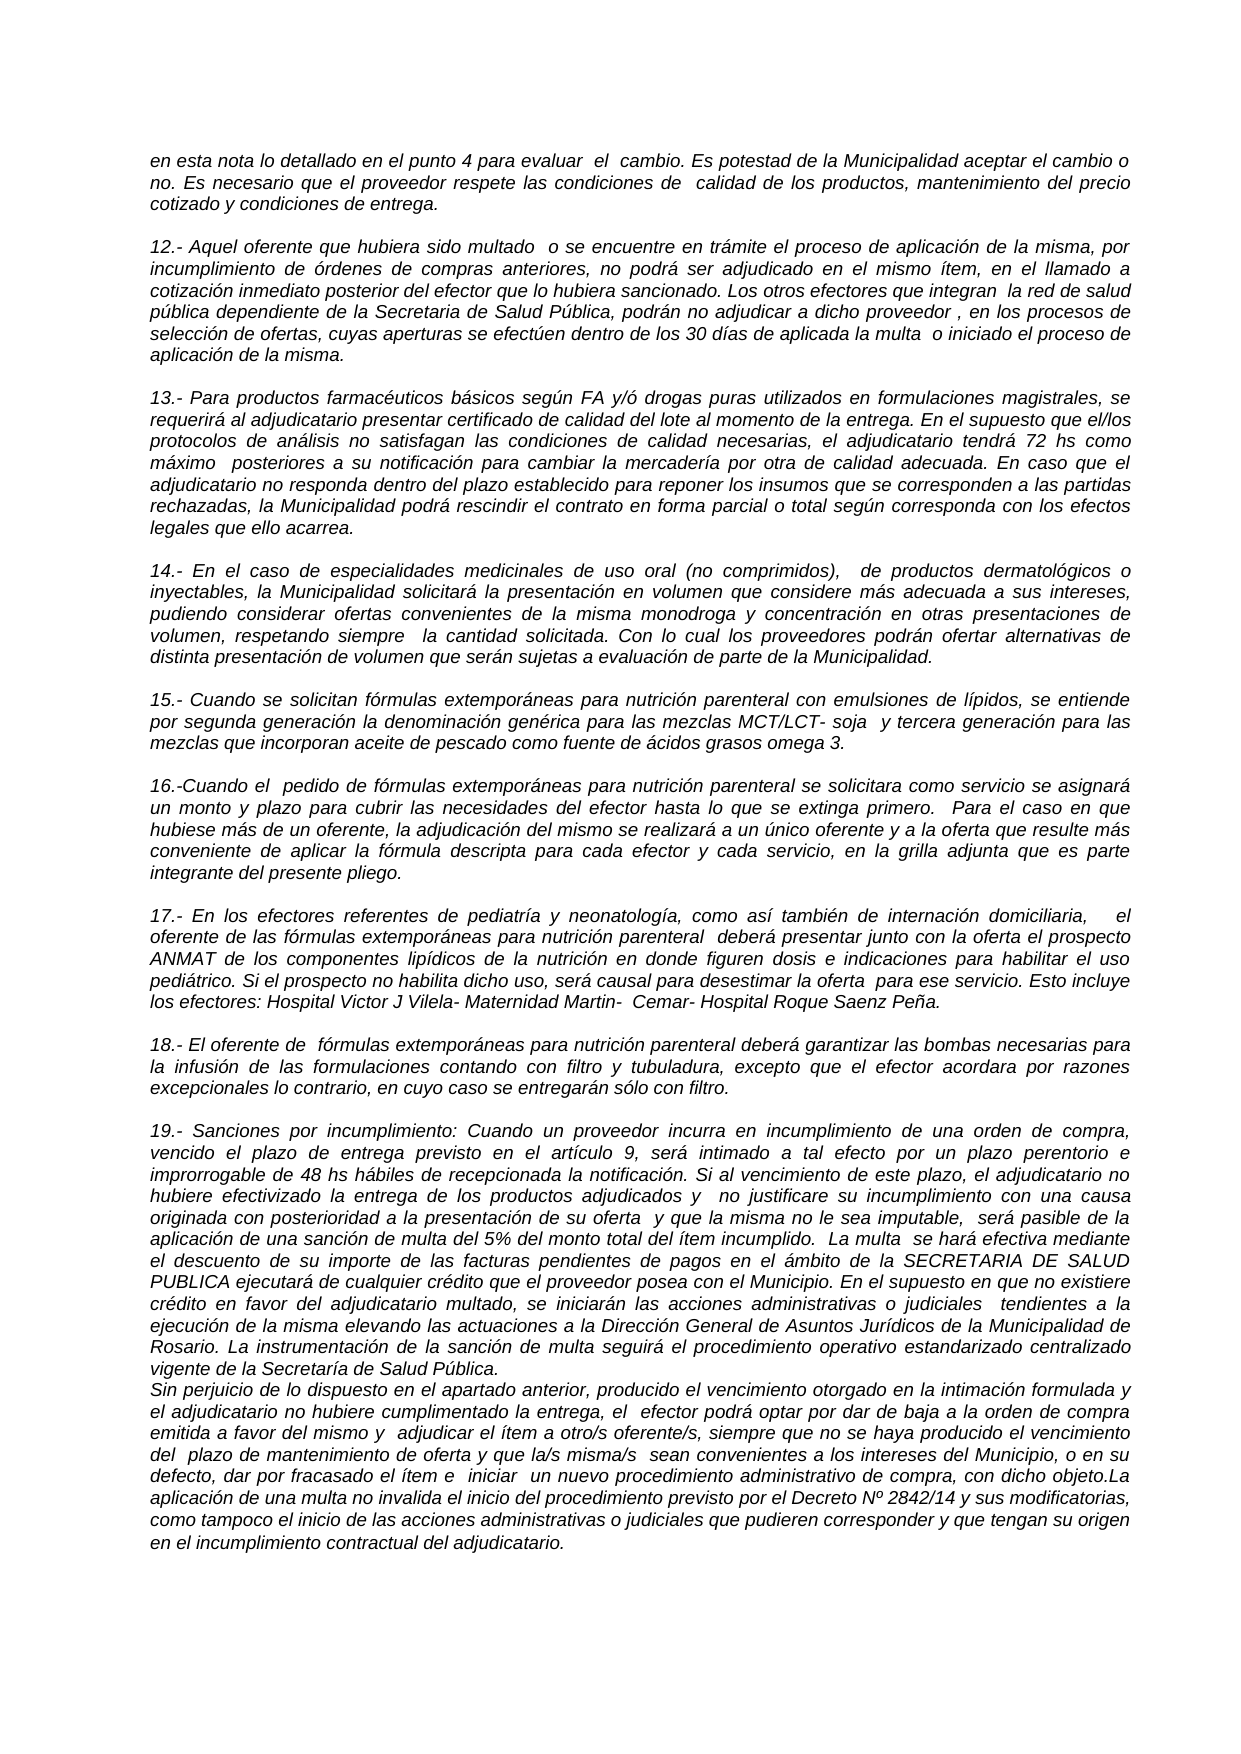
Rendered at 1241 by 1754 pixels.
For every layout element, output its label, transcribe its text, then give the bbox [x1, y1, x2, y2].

text 14.- En el caso de especialidades medicinales de uso oral (no comprimidos), de productos dermatológicos o inyectables, la Municipalidad solicitará la presentación en volumen que considere más adecuada a sus intereses, pudiendo considerar ofertas convenientes de la misma monodroga y concentración en otras presentaciones de volumen, respetando siempre la cantidad solicitada. Con lo cual los proveedores podrán ofertar alternativas de distinta presentación de volumen que serán sujetas a evaluación de parte de la Municipalidad. [150, 560, 1132, 667]
text 15.- Cuando se solicitan fórmulas extemporáneas para nutrición parenteral con emulsiones de lípidos, se entiende por segunda generación la denominación genérica para las mezclas MCT/LCT- soja y tercera generación para las mezclas que incorporan aceite de pescado como fuente de ácidos grasos omega 3. [150, 689, 1132, 754]
text 18.- El oferente de fórmulas extemporáneas para nutrición parenteral deberá garantizar las bombas necesarias para la infusión de las formulaciones contando con filtro y tubuladura, excepto que el efector acordara por razones excepcionales lo contrario, en cuyo caso se entregarán sólo con filtro. [150, 1034, 1132, 1099]
text 12.- Aquel oferente que hubiera sido multado o se encuentre en trámite el proceso de aplicación de la misma, por incumplimiento de órdenes de compras anteriores, no podrá ser adjudicado en el mismo ítem, en el llamado a cotización inmediato posterior del efector que lo hubiera sancionado. Los otros efectores que integran la red de salud pública dependiente de la Secretaria de Salud Pública, podrán no adjudicar a dicho proveedor , en los procesos de selección de ofertas, cuyas aperturas se efectúen dentro de los 30 días de aplicada la multa o iniciado el proceso de aplicación de la misma. [150, 236, 1132, 366]
text Sin perjuicio de lo dispuesto en el apartado anterior, producido el vencimiento otorgado en la intimación formulada y el adjudicatario no hubiere cumplimentado la entrega, el efector podrá optar por dar de baja a la orden de compra emitida a favor del mismo y adjudicar el ítem a otro/s oferente/s, siempre que no se haya producido el vencimiento del plazo de mantenimiento de oferta y que la/s misma/s sean convenientes a los intereses del Municipio, o en su defecto, dar por fracasado el ítem e iniciar un nuevo procedimiento administrativo de compra, con dicho objeto.La aplicación de una multa no invalida el inicio del procedimiento previsto por el Decreto Nº 2842/14 y sus modificatorias, como tampoco el inicio de las acciones administrativas o judiciales que pudieren corresponder y que tengan su origen en el incumplimiento contractual del adjudicatario. [150, 1379, 1132, 1554]
text 17.- En los efectores referentes de pediatría y neonatología, como así también de internación domiciliaria, el oferente de las fórmulas extemporáneas para nutrición parenteral deberá presentar junto con la oferta el prospecto ANMAT de los componentes lipídicos de la nutrición en donde figuren dosis e indicaciones para habilitar el uso pediátrico. Si el prospecto no habilita dicho uso, será causal para desestimar la oferta para ese servicio. Esto incluye los efectores: Hospital Victor J Vilela- Maternidad Martin- Cemar- Hospital Roque Saenz Peña. [150, 905, 1132, 1012]
text 19.- Sanciones por incumplimiento: Cuando un proveedor incurra en incumplimiento de una orden de compra, vencido el plazo de entrega previsto en el artículo 9, será intimado a tal efecto por un plazo perentorio e improrrogable de 48 hs hábiles de recepcionada la notificación. Si al vencimiento de este plazo, el adjudicatario no hubiere efectivizado la entrega de los productos adjudicados y no justificare su incumplimiento con una causa originada con posterioridad a la presentación de su oferta y que la misma no le sea imputable, será pasible de la aplicación de una sanción de multa del 5% del monto total del ítem incumplido. La multa se hará efectiva mediante el descuento de su importe de las facturas pendientes de pagos en el ámbito de la SECRETARIA DE SALUD PUBLICA ejecutará de cualquier crédito que el proveedor posea con el Municipio. En el supuesto en que no existiere crédito en favor del adjudicatario multado, se iniciarán las acciones administrativas o judiciales tendientes a la ejecución de la misma elevando las actuaciones a la Dirección General de Asuntos Jurídicos de la Municipalidad de Rosario. La instrumentación de la sanción de multa seguirá el procedimiento operativo estandarizado centralizado vigente de la Secretaría de Salud Pública. [150, 1120, 1132, 1379]
text 16.-Cuando el pedido de fórmulas extemporáneas para nutrición parenteral se solicitara como servicio se asignará un monto y plazo para cubrir las necesidades del efector hasta lo que se extinga primero. Para el caso en que hubiese más de un oferente, la adjudicación del mismo se realizará a un único oferente y a la oferta que resulte más conveniente de aplicar la fórmula descripta para cada efector y cada servicio, en la grilla adjunta que es parte integrante del presente pliego. [150, 775, 1132, 883]
text 13.- Para productos farmacéuticos básicos según FA y/ó drogas puras utilizados en formulaciones magistrales, se requerirá al adjudicatario presentar certificado de calidad del lote al momento de la entrega. En el supuesto que el/los protocolos de análisis no satisfagan las condiciones de calidad necesarias, el adjudicatario tendrá 72 hs como máximo posteriores a su notificación para cambiar la mercadería por otra de calidad adecuada. En caso que el adjudicatario no responda dentro del plazo establecido para reponer los insumos que se corresponden a las partidas rechazadas, la Municipalidad podrá rescindir el contrato en forma parcial o total según corresponda con los efectos legales que ello acarrea. [150, 387, 1132, 538]
text en esta nota lo detallado en el punto 4 para evaluar el cambio. Es potestad de la Municipalidad aceptar el cambio o no. Es necesario que el proveedor respete las condiciones de calidad de los productos, mantenimiento del precio cotizado y condiciones de entrega. [150, 150, 1132, 215]
